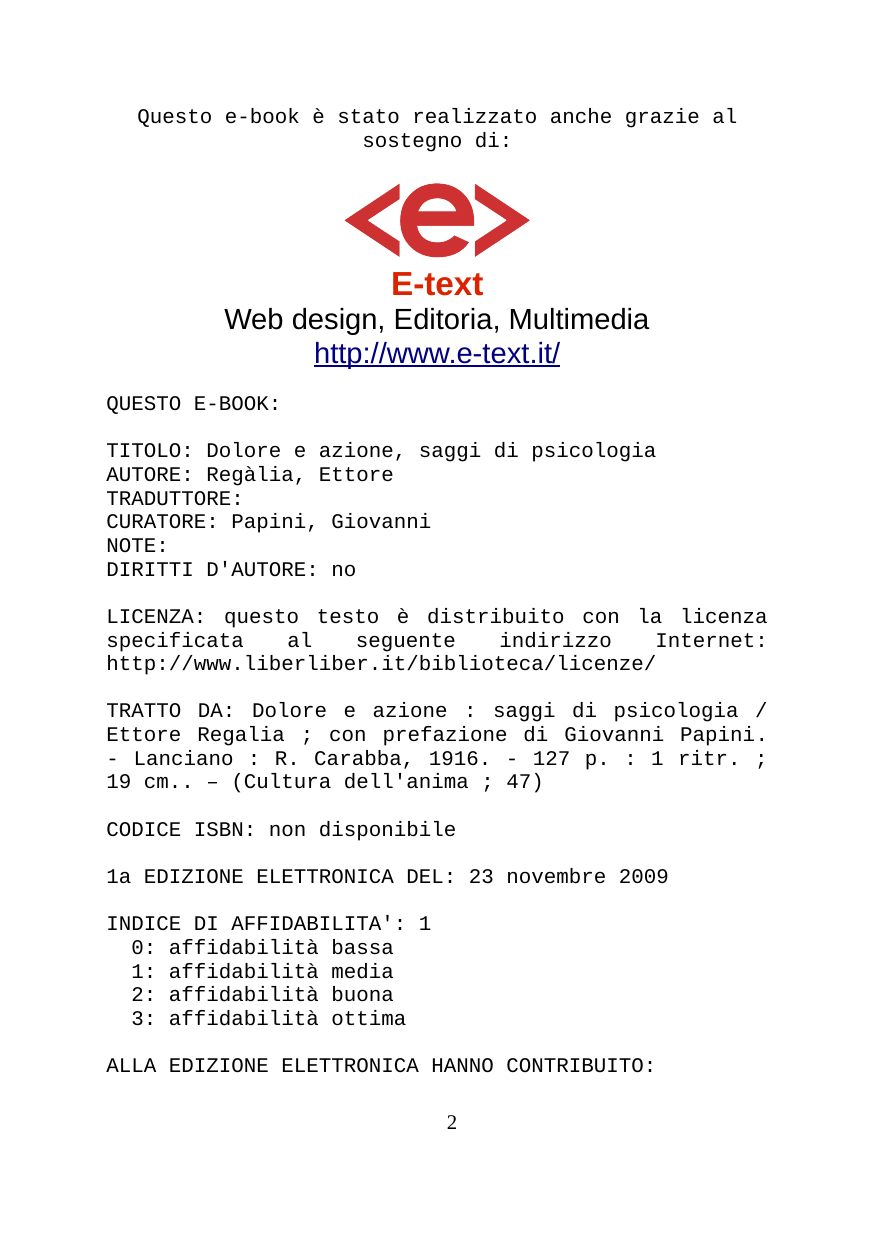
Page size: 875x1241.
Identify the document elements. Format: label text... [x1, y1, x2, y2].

text 1: affidabilità media [106, 961, 768, 984]
text QUESTO E-BOOK: [106, 393, 768, 417]
text 2: affidabilità buona [106, 984, 768, 1008]
text ALLA EDIZIONE ELETTRONICA HANNO CONTRIBUITO: [106, 1055, 768, 1079]
text 3: affidabilità ottima [106, 1008, 768, 1032]
text DIRITTI D'AUTORE: no [106, 559, 768, 582]
text http://www.e-text.it/ [106, 336, 768, 369]
text NOTE: [106, 535, 768, 559]
text 0: affidabilità bassa [106, 937, 768, 961]
picture [343, 183, 531, 258]
text TITOLO: Dolore e azione, saggi di psicologia [106, 440, 768, 464]
text AUTORE: Regàlia, Ettore [106, 464, 768, 488]
text Questo e-book è stato realizzato anche grazie al sostegno di: [106, 106, 768, 153]
text LICENZA: questo testo è distribuito con la licenza specificata al seguente indirizzo Internet: http://www.liberliber.it/biblioteca/licenze/ [106, 606, 768, 677]
text E-text [106, 264, 768, 302]
text TRATTO DA: Dolore e azione : saggi di psicologia / Ettore Regalia ; con prefazione di Giovanni Papini. - Lanciano : R. Carabba, 1916. - 127 p. : 1 ritr. ; 19 cm.. – (Cultura dell'anima ; 47) [106, 701, 768, 795]
text TRADUTTORE: [106, 488, 768, 511]
text 1a EDIZIONE ELETTRONICA DEL: 23 novembre 2009 [106, 866, 768, 890]
text Web design, Editoria, Multimedia [106, 302, 768, 336]
text CODICE ISBN: non disponibile [106, 819, 768, 842]
text INDICE DI AFFIDABILITA': 1 [106, 913, 768, 937]
text CURATORE: Papini, Giovanni [106, 511, 768, 535]
